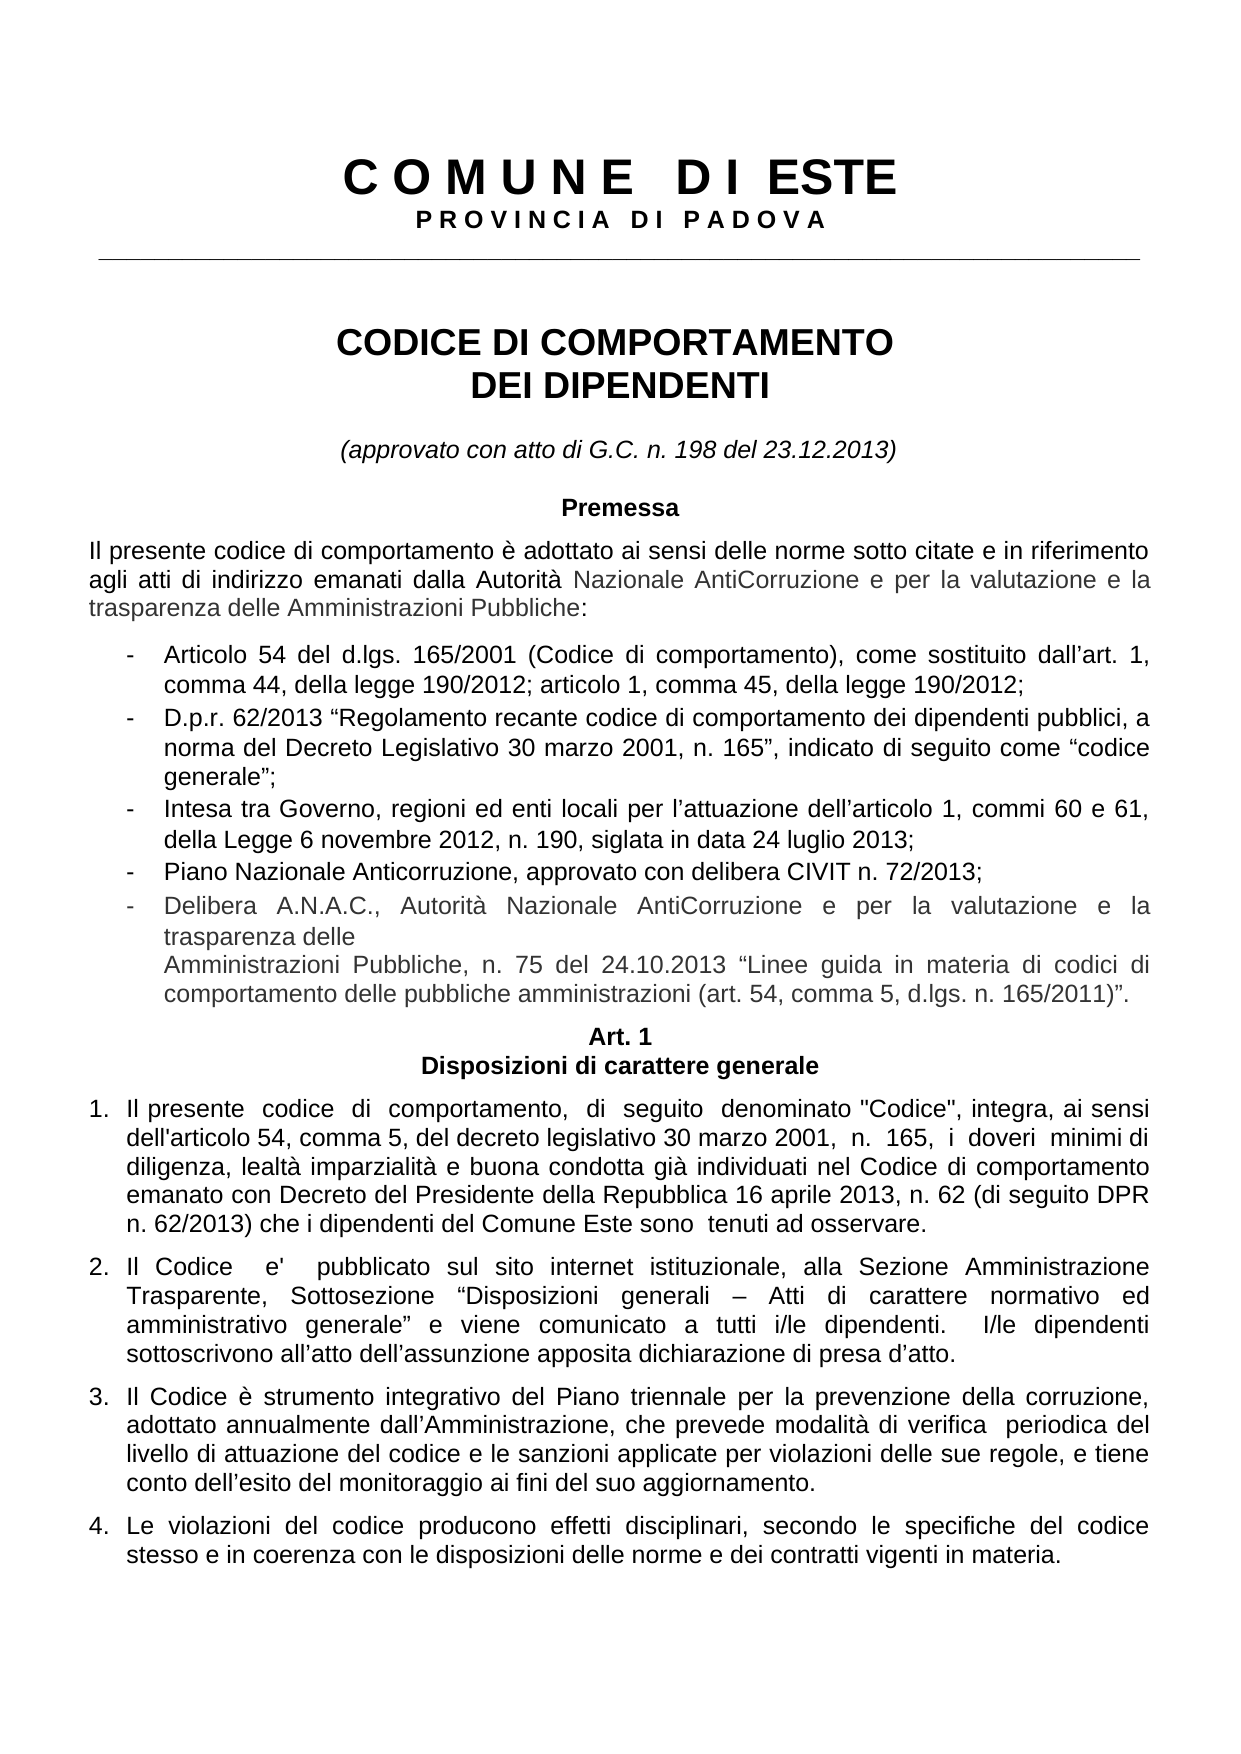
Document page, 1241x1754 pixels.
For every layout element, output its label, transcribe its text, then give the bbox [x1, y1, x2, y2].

text P R O V I N C I A D I P A D O V A [89, 205, 1152, 234]
text Art. 1 [89, 1022, 1152, 1051]
list Articolo 54 del d.lgs. 165/2001 (Codice di comportamento), come sostituito dall’art. 1, comma 44, della legge 190/2012; articolo 1, comma 45, della legge 190/2012; [126, 636, 1152, 699]
list Piano Nazionale Anticorruzione, approvato con delibera CIVIT n. 72/2013; [126, 854, 1152, 888]
text CODICE DI COMPORTAMENTO [89, 320, 1152, 363]
text ___________________________________________________________________________ [89, 234, 1152, 263]
list Intesa tra Governo, regioni ed enti locali per l’attuazione dell’articolo 1, commi 60 e 61, della Legge 6 novembre 2012, n. 190, siglata in data 24 luglio 2013; [126, 791, 1152, 854]
list Le violazioni del codice producono effetti disciplinari, secondo le specifiche del codice stesso e in coerenza con le disposizioni delle norme e dei contratti vigenti in materia. [89, 1511, 1152, 1569]
list Il Codice e' pubblicato sul sito internet istituzionale, alla Sezione Amministrazione Trasparente, Sottosezione “Disposizioni generali – Atti di carattere normativo ed amministrativo generale” e viene comunicato a tutti i/le dipendenti. I/le dipendenti sottoscrivono all’atto dell’assunzione apposita dichiarazione di presa d’atto. [89, 1252, 1152, 1367]
list D.p.r. 62/2013 “Regolamento recante codice di comportamento dei dipendenti pubblici, a norma del Decreto Legislativo 30 marzo 2001, n. 165”, indicato di seguito come “codice generale”; [126, 699, 1152, 791]
text DEI DIPENDENTI [89, 363, 1152, 406]
text (approvato con atto di G.C. n. 198 del 23.12.2013) [89, 435, 1152, 464]
text Disposizioni di carattere generale [89, 1051, 1152, 1080]
text Amministrazioni Pubbliche, n. 75 del 24.10.2013 “Linee guida in materia di codici di comportamento delle pubbliche amministrazioni (art. 54, comma 5, d.lgs. n. 165/2011)”. [164, 951, 1152, 1008]
list Il Codice è strumento integrativo del Piano triennale per la prevenzione della corruzione, adottato annualmente dall’Amministrazione, che prevede modalità di verifica periodica del livello di attuazione del codice e le sanzioni applicate per violazioni delle sue regole, e tiene conto dell’esito del monitoraggio ai fini del suo aggiornamento. [89, 1382, 1152, 1497]
text Il presente codice di comportamento è adottato ai sensi delle norme sotto citate e in riferimento agli atti di indirizzo emanati dalla Autorità Nazionale AntiCorruzione e per la valutazione e la trasparenza delle Amministrazioni Pubbliche: [89, 536, 1152, 622]
list Il presente codice di comportamento, di seguito denominato "Codice", integra, ai sensi dell'articolo 54, comma 5, del decreto legislativo 30 marzo 2001, n. 165, i doveri minimi di diligenza, lealtà imparzialità e buona condotta già individuati nel Codice di comportamento emanato con Decreto del Presidente della Repubblica 16 aprile 2013, n. 62 (di seguito DPR n. 62/2013) che i dipendenti del Comune Este sono tenuti ad osservare. [89, 1094, 1152, 1238]
list Delibera A.N.A.C., Autorità Nazionale AntiCorruzione e per la valutazione e la trasparenza delle [126, 888, 1152, 951]
text C O M U N E D I ESTE [89, 148, 1152, 205]
text Premessa [89, 493, 1152, 521]
